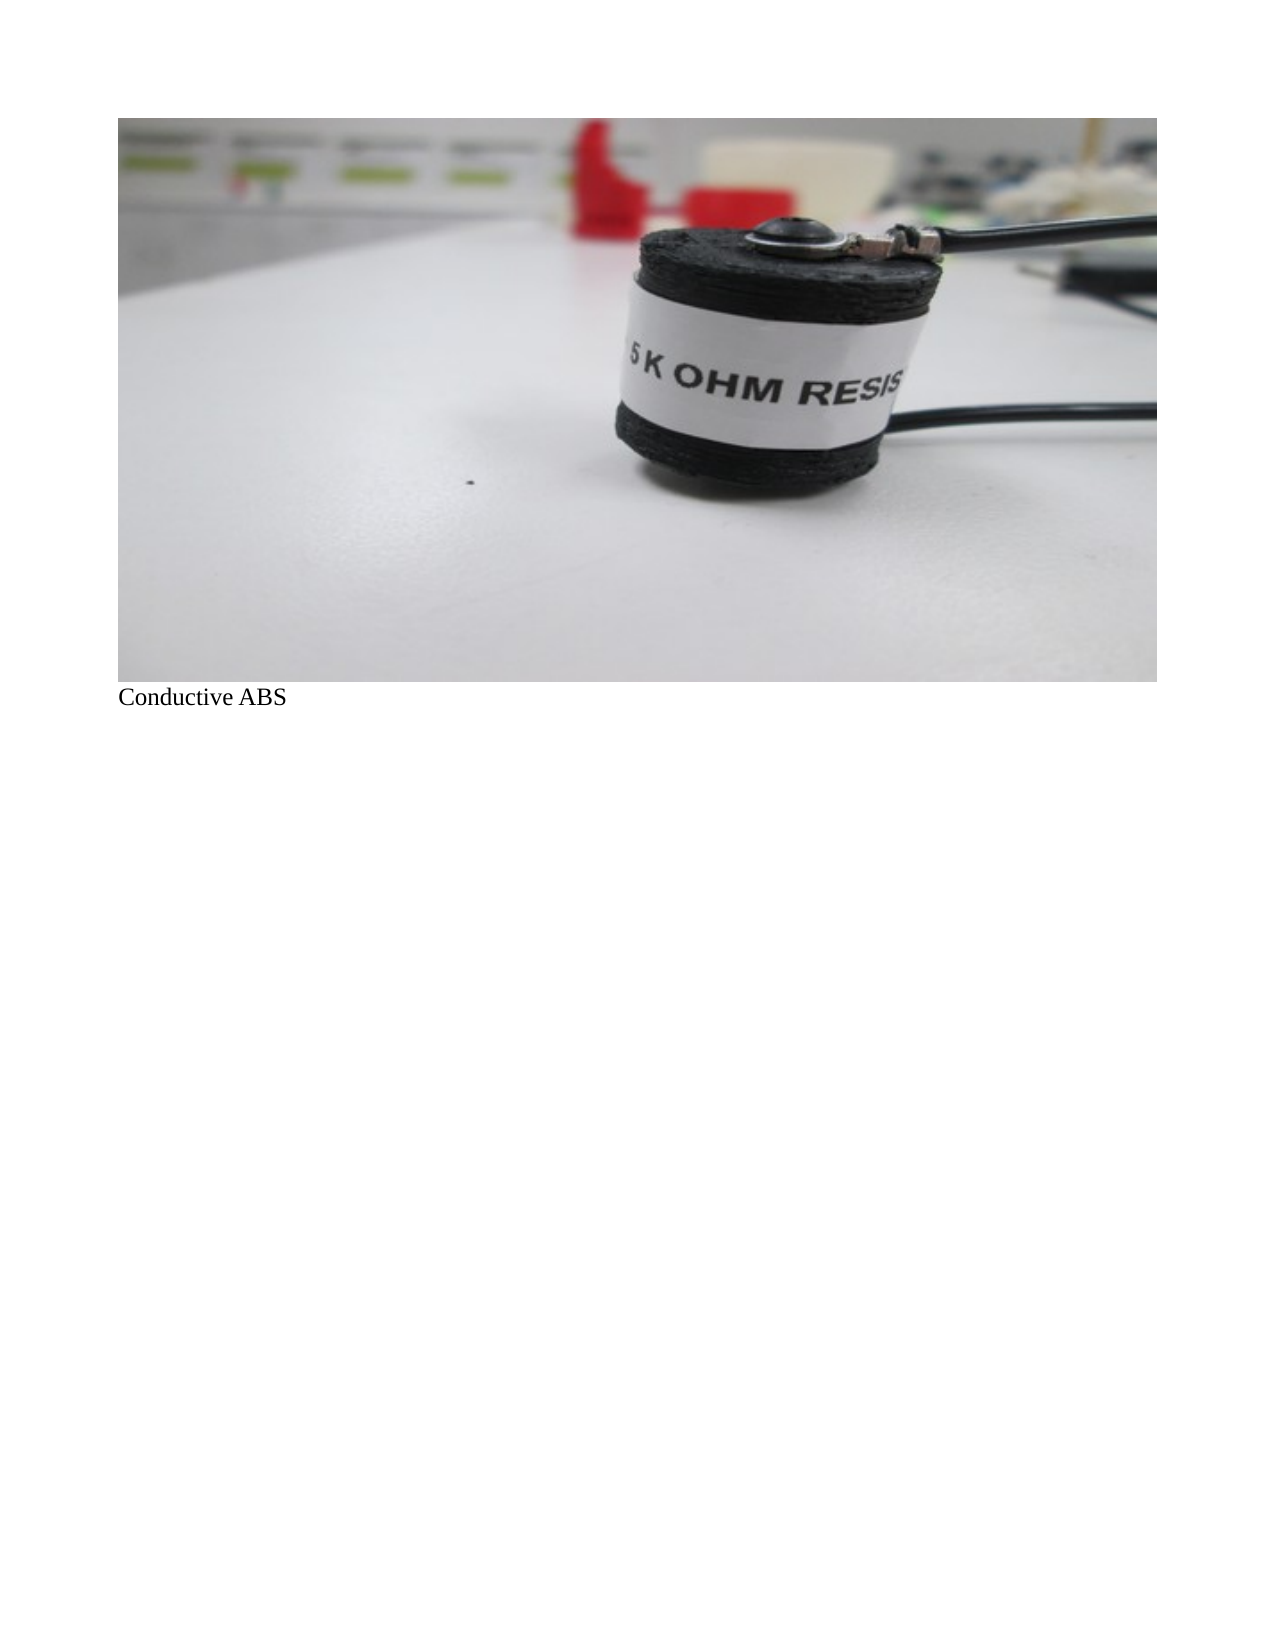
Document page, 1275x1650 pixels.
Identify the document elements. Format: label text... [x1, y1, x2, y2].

picture [118, 118, 1157, 682]
text Conductive ABS [118, 682, 1157, 711]
